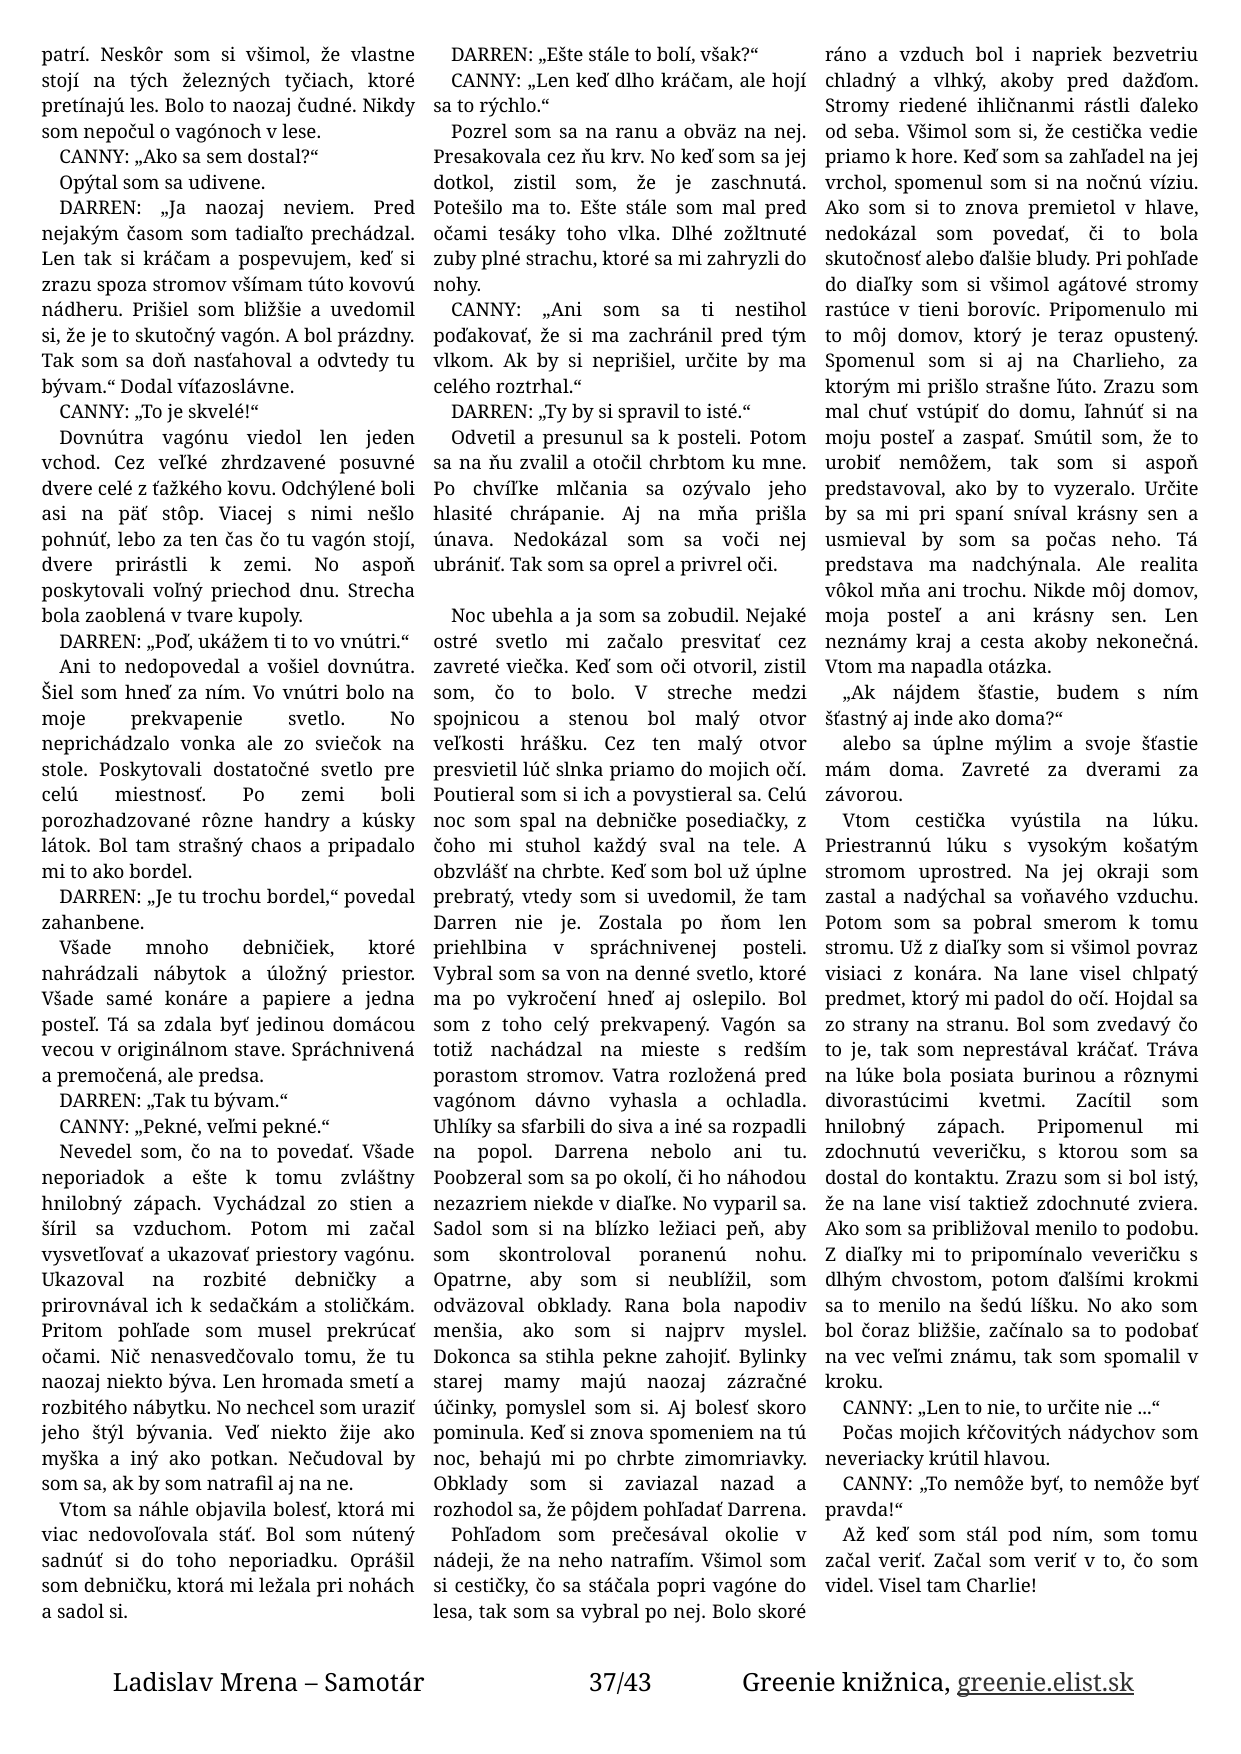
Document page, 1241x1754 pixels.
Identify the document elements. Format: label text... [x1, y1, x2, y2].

text CANNY: „Ani som sa ti nestihol poďakovať, že si ma zachránil pred tým vlkom. Ak by si neprišiel, určite by ma celého roztrhal.“ [433, 297, 807, 399]
text CANNY: „Len keď dlho kráčam, ale hojí sa to rýchlo.“ [433, 67, 807, 118]
text ráno a vzduch bol i napriek bezvetriu chladný a vlhký, akoby pred dažďom. Stromy riedené ihličnanmi rástli ďaleko od seba. Všimol som si, že cestička vedie priamo k hore. Keď som sa zahľadel na jej vrchol, spomenul som si na nočnú víziu. Ako som si to znova premietol v hlave, nedokázal som povedať, či to bola skutočnosť alebo ďalšie bludy. Pri pohľade do diaľky som si všimol agátové stromy rastúce v tieni borovíc. Pripomenulo mi to môj domov, ktorý je teraz opustený. Spomenul som si aj na Charlieho, za ktorým mi prišlo strašne ľúto. Zrazu som mal chuť vstúpiť do domu, ľahnúť si na moju posteľ a zaspať. Smútil som, že to urobiť nemôžem, tak som si aspoň predstavoval, ako by to vyzeralo. Určite by sa mi pri spaní sníval krásny sen a usmieval by som sa počas neho. Tá predstava ma nadchýnala. Ale realita vôkol mňa ani trochu. Nikde môj domov, moja posteľ a ani krásny sen. Len neznámy kraj a cesta akoby nekonečná. Vtom ma napadla otázka. [825, 41, 1199, 679]
text CANNY: „To nemôže byť, to nemôže byť pravda!“ [825, 1471, 1199, 1522]
text Noc ubehla a ja som sa zobudil. Nejaké ostré svetlo mi začalo presvitať cez zavreté viečka. Keď som oči otvoril, zistil som, čo to bolo. V streche medzi spojnicou a stenou bol malý otvor veľkosti hrášku. Cez ten malý otvor presvietil lúč slnka priamo do mojich očí. Poutieral som si ich a povystieral sa. Celú noc som spal na debničke posediačky, z čoho mi stuhol každý sval na tele. A obzvlášť na chrbte. Keď som bol už úplne prebratý, vtedy som si uvedomil, že tam Darren nie je. Zostala po ňom len priehlbina v spráchnivenej posteli. Vybral som sa von na denné svetlo, ktoré ma po vykročení hneď aj oslepilo. Bol som z toho celý prekvapený. Vagón sa totiž nachádzal na mieste s redším porastom stromov. Vatra rozložená pred vagónom dávno vyhasla a ochladla. Uhlíky sa sfarbili do siva a iné sa rozpadli na popol. Darrena nebolo ani tu. Poobzeral som sa po okolí, či ho náhodou nezazriem niekde v diaľke. No vyparil sa. Sadol som si na blízko ležiaci peň, aby som skontroloval poranenú nohu. Opatrne, aby som si neublížil, som odväzoval obklady. Rana bola napodiv menšia, ako som si najprv myslel. Dokonca sa stihla pekne zahojiť. Bylinky starej mamy majú naozaj zázračné účinky, pomyslel som si. Aj bolesť skoro pominula. Keď si znova spomeniem na tú noc, behajú mi po chrbte zimomriavky. Obklady som si zaviazal nazad a rozhodol sa, že pôjdem pohľadať Darrena. [433, 603, 807, 1522]
text alebo sa úplne mýlim a svoje šťastie mám doma. Zavreté za dverami za závorou. [825, 730, 1199, 807]
text Všade mnoho debničiek, ktoré nahrádzali nábytok a úložný priestor. Všade samé konáre a papiere a jedna posteľ. Tá sa zdala byť jedinou domácou vecou v originálnom stave. Spráchnivená a premočená, ale predsa. [41, 934, 415, 1088]
text DARREN: „Ešte stále to bolí, však?“ [433, 41, 807, 67]
text Pozrel som sa na ranu a obväz na nej. Presakovala cez ňu krv. No keď som sa jej dotkol, zistil som, že je zaschnutá. Potešilo ma to. Ešte stále som mal pred očami tesáky toho vlka. Dlhé zožltnuté zuby plné strachu, ktoré sa mi zahryzli do nohy. [433, 118, 807, 297]
text Ani to nedopovedal a vošiel dovnútra. Šiel som hneď za ním. Vo vnútri bolo na moje prekvapenie svetlo. No neprichádzalo vonka ale zo sviečok na stole. Poskytovali dostatočné svetlo pre celú miestnosť. Po zemi boli porozhadzované rôzne handry a kúsky látok. Bol tam strašný chaos a pripadalo mi to ako bordel. [41, 654, 415, 883]
text Vtom cestička vyústila na lúku. Priestrannú lúku s vysokým košatým stromom uprostred. Na jej okraji som zastal a nadýchal sa voňavého vzduchu. Potom som sa pobral smerom k tomu stromu. Už z diaľky som si všimol povraz visiaci z konára. Na lane visel chlpatý predmet, ktorý mi padol do očí. Hojdal sa zo strany na stranu. Bol som zvedavý čo to je, tak som neprestával kráčať. Tráva na lúke bola posiata burinou a rôznymi divorastúcimi kvetmi. Zacítil som hnilobný zápach. Pripomenul mi zdochnutú veveričku, s ktorou som sa dostal do kontaktu. Zrazu som si bol istý, že na lane visí taktiež zdochnuté zviera. Ako som sa približoval menilo to podobu. Z diaľky mi to pripomínalo veveričku s dlhým chvostom, potom ďalšími krokmi sa to menilo na šedú líšku. No ako som bol čoraz bližšie, začínalo sa to podobať na vec veľmi známu, tak som spomalil v kroku. [825, 807, 1199, 1394]
text Nevedel som, čo na to povedať. Všade neporiadok a ešte k tomu zvláštny hnilobný zápach. Vychádzal zo stien a šíril sa vzduchom. Potom mi začal vysvetľovať a ukazovať priestory vagónu. Ukazoval na rozbité debničky a prirovnával ich k sedačkám a stoličkám. Pritom pohľade som musel prekrúcať očami. Nič nenasvedčovalo tomu, že tu naozaj niekto býva. Len hromada smetí a rozbitého nábytku. No nechcel som uraziť jeho štýl bývania. Veď niekto žije ako myška a iný ako potkan. Nečudoval by som sa, ak by som natrafil aj na ne. [41, 1139, 415, 1496]
text Vtom sa náhle objavila bolesť, ktorá mi viac nedovoľovala stáť. Bol som nútený sadnúť si do toho neporiadku. Oprášil som debničku, ktorá mi ležala pri nohách a sadol si. [41, 1496, 415, 1624]
text CANNY: „Len to nie, to určite nie ...“ [825, 1394, 1199, 1419]
text „Ak nájdem šťastie, budem s ním šťastný aj inde ako doma?“ [825, 679, 1199, 730]
text DARREN: „Poď, ukážem ti to vo vnútri.“ [41, 628, 415, 654]
text Až keď som stál pod ním, som tomu začal veriť. Začal som veriť v to, čo som videl. Visel tam Charlie! [825, 1522, 1199, 1598]
text patrí. Neskôr som si všimol, že vlastne stojí na tých železných tyčiach, ktoré pretínajú les. Bolo to naozaj čudné. Nikdy som nepočul o vagónoch v lese. [41, 41, 415, 143]
text DARREN: „Ty by si spravil to isté.“ [433, 399, 807, 424]
text Počas mojich kŕčovitých nádychov som neveriacky krútil hlavou. [825, 1419, 1199, 1471]
text CANNY: „Pekné, veľmi pekné.“ [41, 1113, 415, 1139]
text CANNY: „To je skvelé!“ [41, 399, 415, 424]
text Dovnútra vagónu viedol len jeden vchod. Cez veľké zhrdzavené posuvné dvere celé z ťažkého kovu. Odchýlené boli asi na päť stôp. Viacej s nimi nešlo pohnúť, lebo za ten čas čo tu vagón stojí, dvere prirástli k zemi. No aspoň poskytovali voľný priechod dnu. Strecha bola zaoblená v tvare kupoly. [41, 424, 415, 628]
text CANNY: „Ako sa sem dostal?“ [41, 143, 415, 169]
text DARREN: „Ja naozaj neviem. Pred nejakým časom som tadiaľto prechádzal. Len tak si kráčam a pospevujem, keď si zrazu spoza stromov všímam túto kovovú nádheru. Prišiel som bližšie a uvedomil si, že je to skutočný vagón. A bol prázdny. Tak som sa doň nasťahoval a odvtedy tu bývam.“ Dodal víťazoslávne. [41, 194, 415, 399]
text DARREN: „Tak tu bývam.“ [41, 1088, 415, 1113]
text Pohľadom som prečesával okolie v nádeji, že na neho natrafím. Všimol som si cestičky, čo sa stáčala popri vagóne do lesa, tak som sa vybral po nej. Bolo skoré [433, 1522, 807, 1624]
text DARREN: „Je tu trochu bordel,“ povedal zahanbene. [41, 883, 415, 934]
text Odvetil a presunul sa k posteli. Potom sa na ňu zvalil a otočil chrbtom ku mne. Po chvíľke mlčania sa ozývalo jeho hlasité chrápanie. Aj na mňa prišla únava. Nedokázal som sa voči nej ubrániť. Tak som sa oprel a privrel oči. [433, 424, 807, 577]
text Opýtal som sa udivene. [41, 169, 415, 194]
